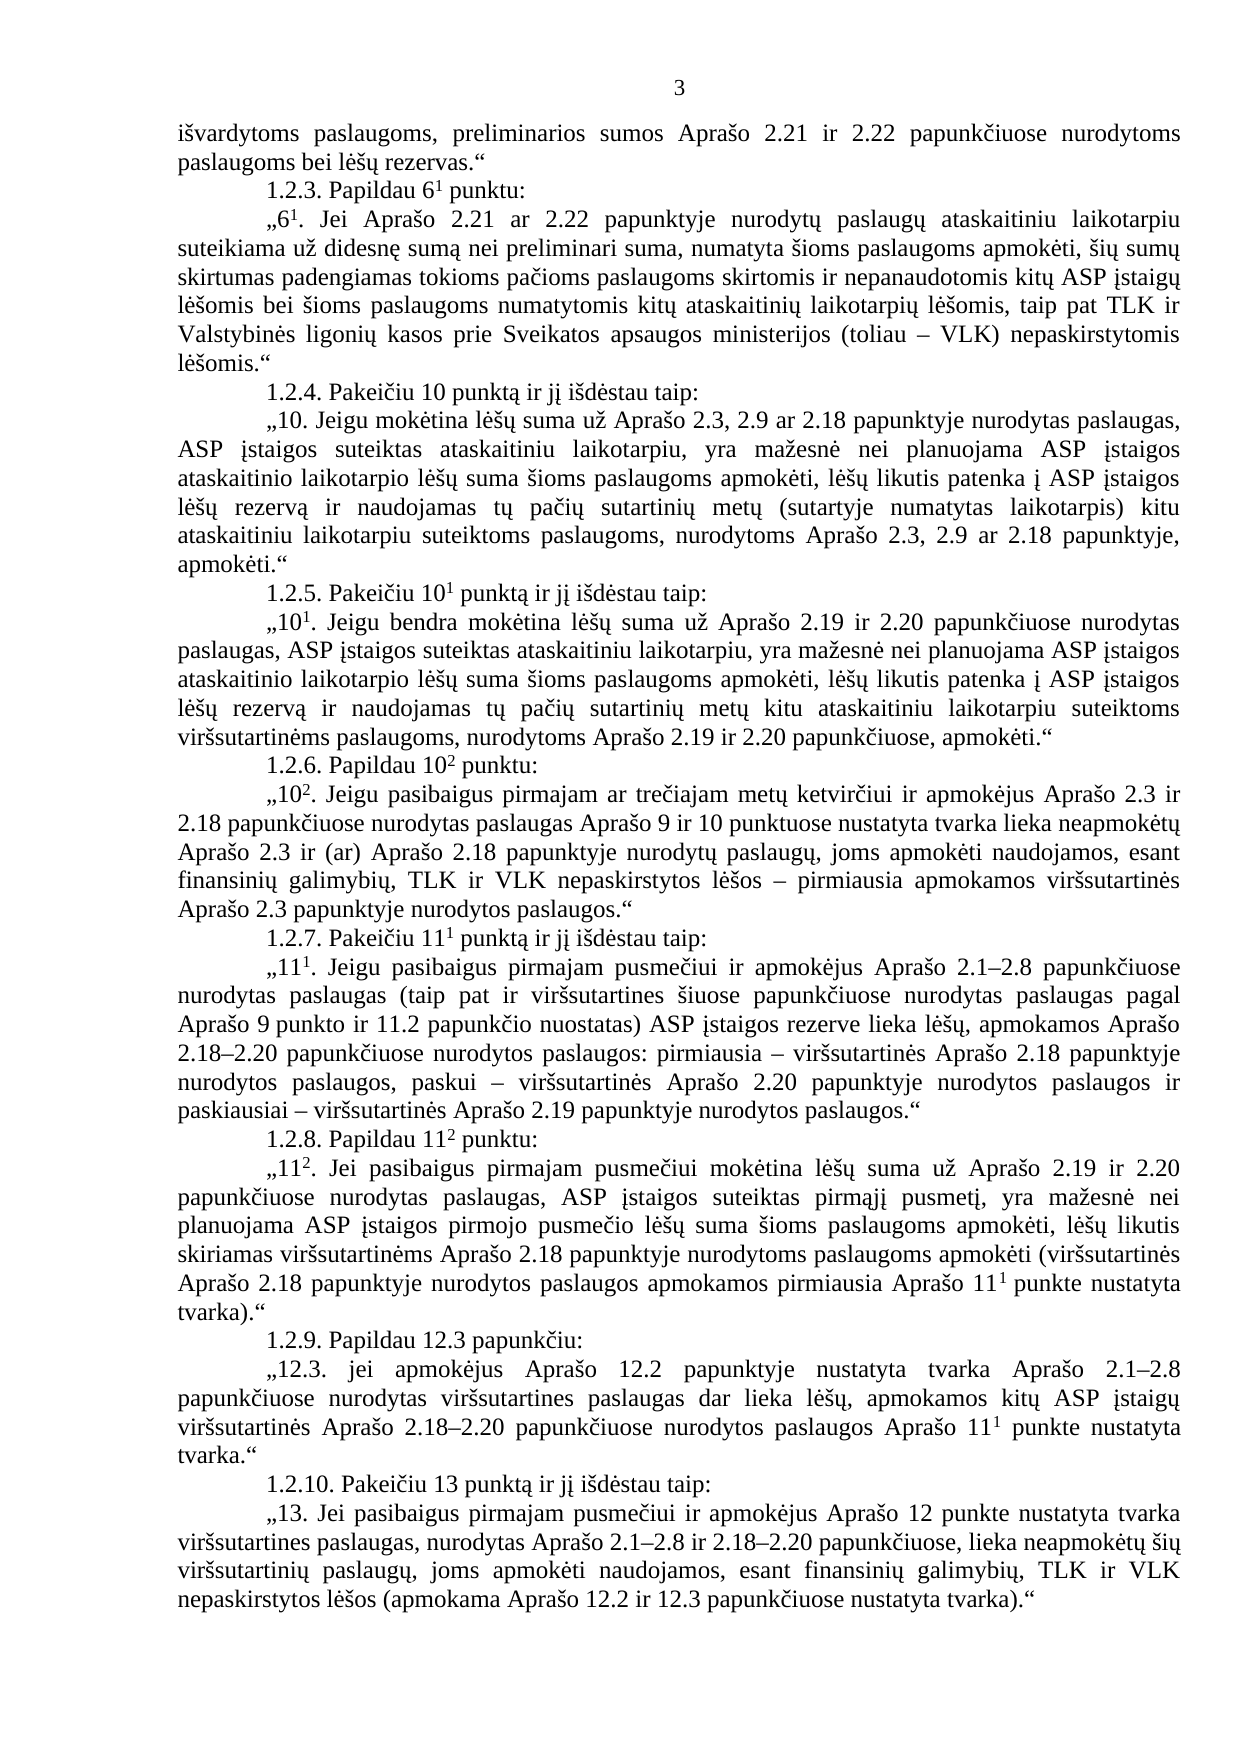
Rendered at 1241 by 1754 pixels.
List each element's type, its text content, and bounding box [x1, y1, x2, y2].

text „111. Jeigu pasibaigus pirmajam pusmečiui ir apmokėjus Aprašo 2.1–2.8 papunkčiuose nurodytas paslaugas (taip pat ir viršsutartines šiuose papunkčiuose nurodytas paslaugas pagal Aprašo 9 punkto ir 11.2 papunkčio nuostatas) ASP įstaigos rezerve lieka lėšų, apmokamos Aprašo 2.18–2.20 papunkčiuose nurodytos paslaugos: pirmiausia – viršsutartinės Aprašo 2.18 papunktyje nurodytos paslaugos, paskui – viršsutartinės Aprašo 2.20 papunktyje nurodytos paslaugos ir paskiausiai – viršsutartinės Aprašo 2.19 papunktyje nurodytos paslaugos.“ [177, 952, 1181, 1124]
text išvardytoms paslaugoms, preliminarios sumos Aprašo 2.21 ir 2.22 papunkčiuose nurodytoms paslaugoms bei lėšų rezervas.“ [177, 118, 1181, 176]
text 1.2.6. Papildau 102 punktu: [177, 751, 1181, 779]
text „102. Jeigu pasibaigus pirmajam ar trečiajam metų ketvirčiui ir apmokėjus Aprašo 2.3 ir 2.18 papunkčiuose nurodytas paslaugas Aprašo 9 ir 10 punktuose nustatyta tvarka lieka neapmokėtų Aprašo 2.3 ir (ar) Aprašo 2.18 papunktyje nurodytų paslaugų, joms apmokėti naudojamos, esant finansinių galimybių, TLK ir VLK nepaskirstytos lėšos – pirmiausia apmokamos viršsutartinės Aprašo 2.3 papunktyje nurodytos paslaugos.“ [177, 779, 1181, 923]
text 1.2.10. Pakeičiu 13 punktą ir jį išdėstau taip: [177, 1469, 1181, 1498]
text „61. Jei Aprašo 2.21 ar 2.22 papunktyje nurodytų paslaugų ataskaitiniu laikotarpiu suteikiama už didesnę sumą nei preliminari suma, numatyta šioms paslaugoms apmokėti, šių sumų skirtumas padengiamas tokioms pačioms paslaugoms skirtomis ir nepanaudotomis kitų ASP įstaigų lėšomis bei šioms paslaugoms numatytomis kitų ataskaitinių laikotarpių lėšomis, taip pat TLK ir Valstybinės ligonių kasos prie Sveikatos apsaugos ministerijos (toliau – VLK) nepaskirstytomis lėšomis.“ [177, 204, 1181, 377]
text 1.2.5. Pakeičiu 101 punktą ir jį išdėstau taip: [177, 578, 1181, 607]
text „12.3. jei apmokėjus Aprašo 12.2 papunktyje nustatyta tvarka Aprašo 2.1–2.8 papunkčiuose nurodytas viršsutartines paslaugas dar lieka lėšų, apmokamos kitų ASP įstaigų viršsutartinės Aprašo 2.18–2.20 papunkčiuose nurodytos paslaugos Aprašo 111 punkte nustatyta tvarka.“ [177, 1354, 1181, 1469]
text „101. Jeigu bendra mokėtina lėšų suma už Aprašo 2.19 ir 2.20 papunkčiuose nurodytas paslaugas, ASP įstaigos suteiktas ataskaitiniu laikotarpiu, yra mažesnė nei planuojama ASP įstaigos ataskaitinio laikotarpio lėšų suma šioms paslaugoms apmokėti, lėšų likutis patenka į ASP įstaigos lėšų rezervą ir naudojamas tų pačių sutartinių metų kitu ataskaitiniu laikotarpiu suteiktoms viršsutartinėms paslaugoms, nurodytoms Aprašo 2.19 ir 2.20 papunkčiuose, apmokėti.“ [177, 607, 1181, 751]
text 1.2.8. Papildau 112 punktu: [177, 1124, 1181, 1153]
text 1.2.4. Pakeičiu 10 punktą ir jį išdėstau taip: [177, 377, 1181, 406]
text 1.2.3. Papildau 61 punktu: [177, 176, 1181, 204]
text 1.2.9. Papildau 12.3 papunkčiu: [177, 1326, 1181, 1354]
text „112. Jei pasibaigus pirmajam pusmečiui mokėtina lėšų suma už Aprašo 2.19 ir 2.20 papunkčiuose nurodytas paslaugas, ASP įstaigos suteiktas pirmąjį pusmetį, yra mažesnė nei planuojama ASP įstaigos pirmojo pusmečio lėšų suma šioms paslaugoms apmokėti, lėšų likutis skiriamas viršsutartinėms Aprašo 2.18 papunktyje nurodytoms paslaugoms apmokėti (viršsutartinės Aprašo 2.18 papunktyje nurodytos paslaugos apmokamos pirmiausia Aprašo 111 punkte nustatyta tvarka).“ [177, 1153, 1181, 1326]
text „13. Jei pasibaigus pirmajam pusmečiui ir apmokėjus Aprašo 12 punkte nustatyta tvarka viršsutartines paslaugas, nurodytas Aprašo 2.1–2.8 ir 2.18–2.20 papunkčiuose, lieka neapmokėtų šių viršsutartinių paslaugų, joms apmokėti naudojamos, esant finansinių galimybių, TLK ir VLK nepaskirstytos lėšos (apmokama Aprašo 12.2 ir 12.3 papunkčiuose nustatyta tvarka).“ [177, 1498, 1181, 1613]
text 1.2.7. Pakeičiu 111 punktą ir jį išdėstau taip: [177, 923, 1181, 952]
text „10. Jeigu mokėtina lėšų suma už Aprašo 2.3, 2.9 ar 2.18 papunktyje nurodytas paslaugas, ASP įstaigos suteiktas ataskaitiniu laikotarpiu, yra mažesnė nei planuojama ASP įstaigos ataskaitinio laikotarpio lėšų suma šioms paslaugoms apmokėti, lėšų likutis patenka į ASP įstaigos lėšų rezervą ir naudojamas tų pačių sutartinių metų (sutartyje numatytas laikotarpis) kitu ataskaitiniu laikotarpiu suteiktoms paslaugoms, nurodytoms Aprašo 2.3, 2.9 ar 2.18 papunktyje, apmokėti.“ [177, 406, 1181, 578]
